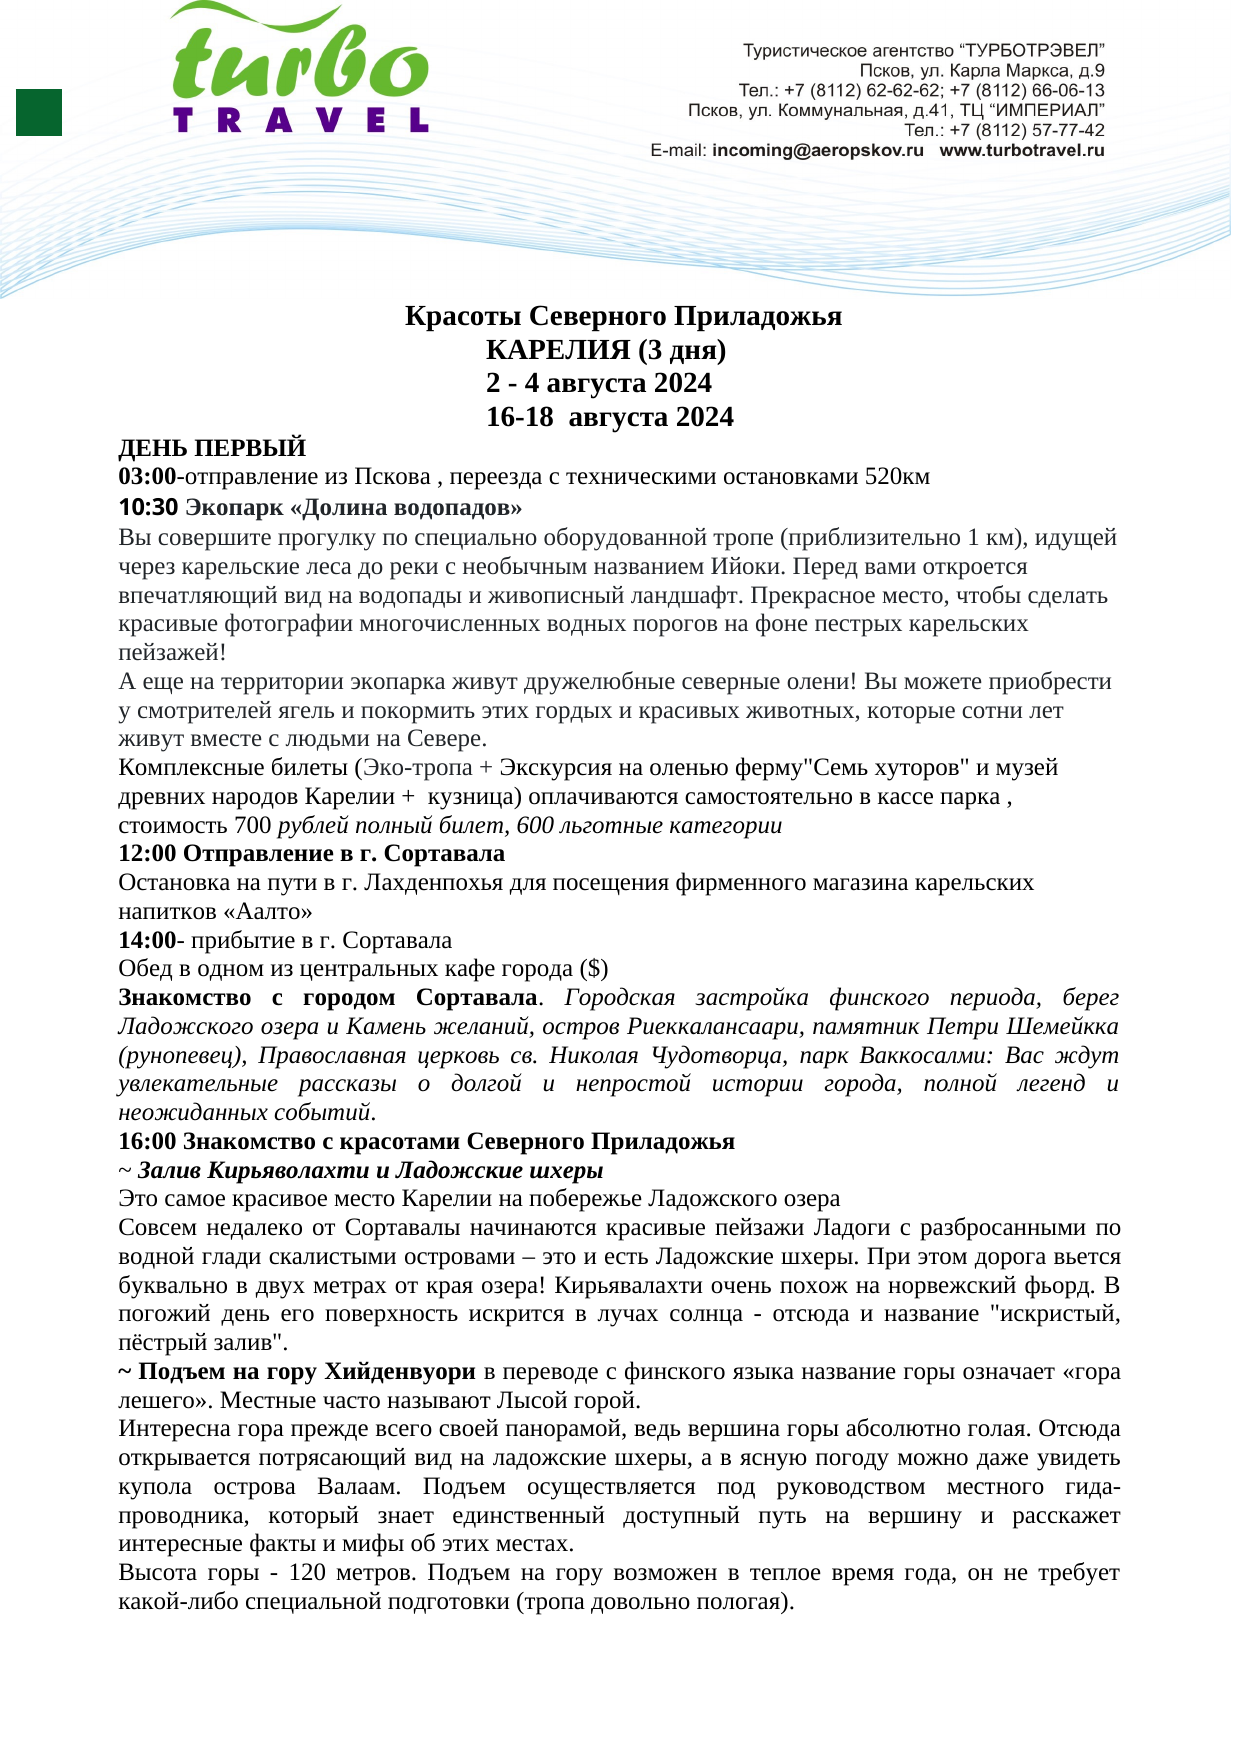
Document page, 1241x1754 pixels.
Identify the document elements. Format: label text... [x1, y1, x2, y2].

list Комплексные билеты (Эко-тропа + Экскурсия на оленью ферму"Семь хуторов" и музей древних народов Карелии + кузница) оплачиваются самостоятельно в кассе парка , стоимость 700 рублей полный билет, 600 льготные категории [118, 752, 1122, 838]
text ДЕНЬ ПЕРВЫЙ [118, 433, 1122, 461]
text А еще на территории экопарка живут дружелюбные северные олени! Вы можете приобрести у смотрителей ягель и покормить этих гордых и красивых животных, которые сотни лет живут вместе с людьми на Севере. [118, 666, 1122, 752]
text ~ Залив Кирьяволахти и Ладожские шхеры [118, 1155, 1122, 1183]
text Высота горы - 120 метров. Подъем на гору возможен в теплое время года, он не требует какой-либо специальной подготовки (тропа довольно пологая). [118, 1557, 1122, 1615]
text 10:30 Экопарк «Долина водопадов» [118, 490, 1122, 522]
text Красоты Северного Приладожья [118, 299, 1122, 332]
text Обед в одном из центральных кафе города ($) [118, 953, 1122, 982]
text 03:00-отправление из Пскова , переезда с техническими остановками 520км [118, 461, 1122, 490]
list 12:00 Отправление в г. Сортавала Остановка на пути в г. Лахденпохья для посещения фирменного магазина карельских напитков «Аалто» [118, 838, 1122, 925]
text Знакомство с городом Сортавала. Городская застройка финского периода, берег Ладожского озера и Камень желаний, остров Риеккалансаари, памятник Петри Шемейкка (рунопевец), Православная церковь св. Николая Чудотворца, парк Ваккосалми: Вас ждут увлекательные рассказы о долгой и непростой истории города, полной легенд и неожиданных событий. [118, 982, 1122, 1126]
text Интересна гора прежде всего своей панорамой, ведь вершина горы абсолютно голая. Отсюда открывается потрясающий вид на ладожские шхеры, а в ясную погоду можно даже увидеть купола острова Валаам. Подъем осуществляется под руководством местного гида-проводника, который знает единственный доступный путь на вершину и расскажет интересные факты и мифы об этих местах. [118, 1413, 1122, 1557]
text 2 - 4 августа 2024 [486, 366, 1122, 399]
text Вы совершите прогулку по специально оборудованной тропе (приблизительно 1 км), идущей через карельские леса до реки с необычным названием Ийоки. Перед вами откроется впечатляющий вид на водопады и живописный ландшафт. Прекрасное место, чтобы сделать красивые фотографии многочисленных водных порогов на фоне пестрых карельских пейзажей! [118, 522, 1122, 666]
text ~ Подъем на гору Хийденвуори в переводе с финского языка название горы означает «гора лешего». Местные часто называют Лысой горой. [118, 1356, 1122, 1413]
text 16:00 Знакомство с красотами Северного Приладожья [118, 1126, 1122, 1155]
text КАРЕЛИЯ (3 дня) [486, 332, 1122, 366]
text 16-18 августа 2024 [486, 399, 1122, 433]
picture [0, 0, 1231, 299]
text Совсем недалеко от Сортавалы начинаются красивые пейзажи Ладоги с разбросанными по водной глади скалистыми островами – это и есть Ладожские шхеры. При этом дорога вьется буквально в двух метрах от края озера! Кирьявалахти очень похож на норвежский фьорд. В погожий день его поверхность искрится в лучах солнца - отсюда и название "искристый, пёстрый залив". [118, 1212, 1122, 1356]
text 14:00- прибытие в г. Сортавала [118, 925, 1122, 953]
text Это самое красивое место Карелии на побережье Ладожского озера [118, 1183, 1122, 1212]
